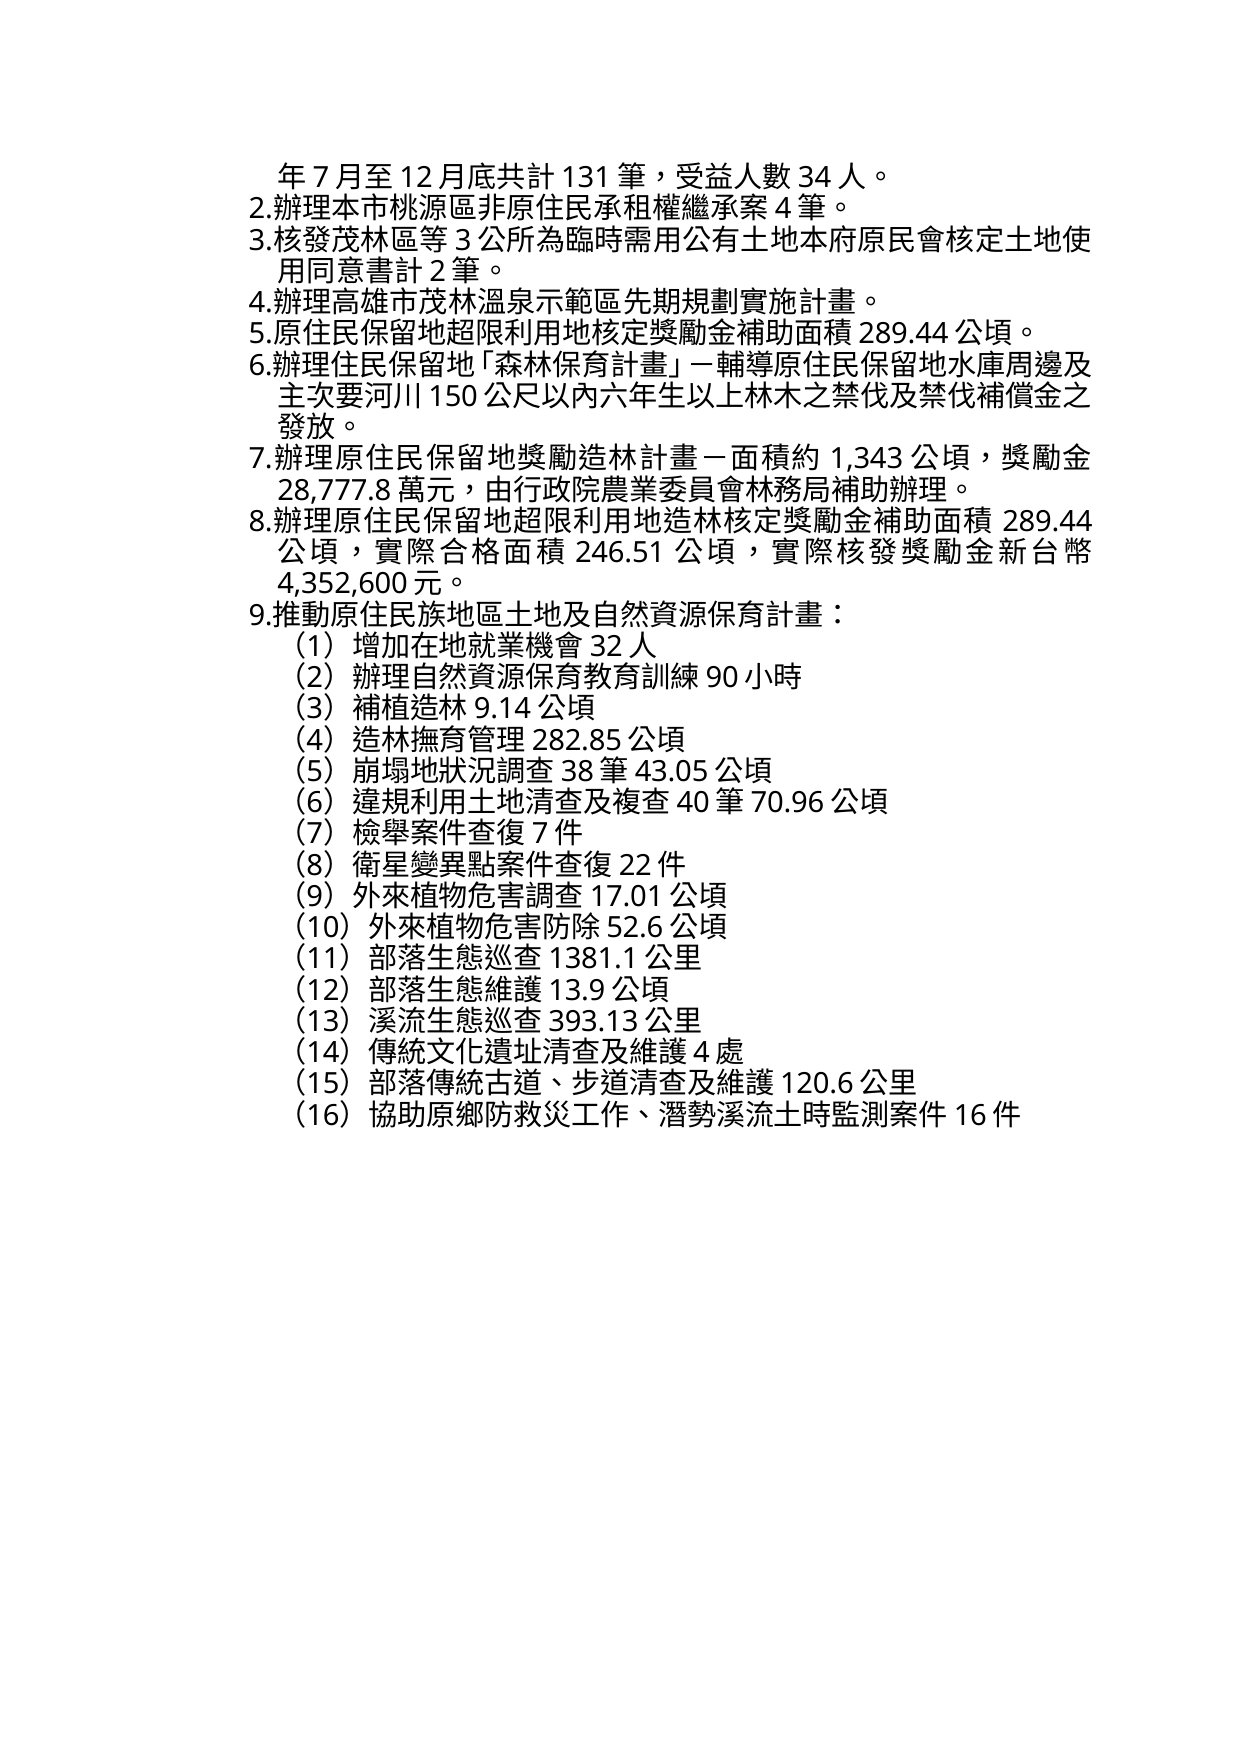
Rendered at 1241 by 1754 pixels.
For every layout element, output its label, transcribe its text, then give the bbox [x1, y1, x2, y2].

text 年7月至12月底共計131筆，受益人數34人。 [248, 163, 1092, 194]
text （4）造林撫育管理282.85公頃 [277, 725, 1092, 756]
text 6.辦理住民保留地「森林保育計畫」－輔導原住民保留地水庫周邊及主次要河川150公尺以內六年生以上林木之禁伐及禁伐補償金之發放。 [248, 350, 1092, 444]
text （13）溪流生態巡查393.13公里 [277, 1006, 1092, 1038]
text （5）崩塌地狀況調查38筆43.05公頃 [277, 756, 1092, 788]
text （6）違規利用土地清查及複查40筆70.96公頃 [277, 788, 1092, 819]
text （12）部落生態維護13.9公頃 [277, 975, 1092, 1006]
text 8.辦理原住民保留地超限利用地造林核定獎勵金補助面積289.44公頃，實際合格面積246.51公頃，實際核發獎勵金新台幣4,352,600元。 [248, 506, 1092, 600]
text （16）協助原鄉防救災工作、潛勢溪流土時監測案件16件 [277, 1100, 1092, 1131]
text （3）補植造林9.14公頃 [277, 694, 1092, 725]
text （7）檢舉案件查復7件 [277, 819, 1092, 850]
text 4.辦理高雄市茂林溫泉示範區先期規劃實施計畫。 [248, 288, 1092, 319]
text （1）增加在地就業機會32人 [277, 631, 1092, 663]
text （2）辦理自然資源保育教育訓練90小時 [277, 663, 1092, 694]
text （8）衛星變異點案件查復22件 [277, 850, 1092, 881]
text （10）外來植物危害防除52.6公頃 [277, 913, 1092, 944]
text 7.辦理原住民保留地獎勵造林計畫－面積約1,343公頃，獎勵金28,777.8萬元，由行政院農業委員會林務局補助辦理。 [248, 444, 1092, 506]
text 9.推動原住民族地區土地及自然資源保育計畫： [248, 600, 1092, 631]
text 3.核發茂林區等3公所為臨時需用公有土地本府原民會核定土地使用同意書計2筆。 [248, 225, 1092, 288]
text 2.辦理本市桃源區非原住民承租權繼承案4筆。 [248, 194, 1092, 225]
text 5.原住民保留地超限利用地核定獎勵金補助面積289.44公頃。 [248, 319, 1092, 350]
text （9）外來植物危害調查17.01公頃 [277, 881, 1092, 913]
text （14）傳統文化遺址清查及維護4處 [277, 1038, 1092, 1069]
text （11）部落生態巡查1381.1公里 [277, 944, 1092, 975]
text （15）部落傳統古道、步道清查及維護120.6公里 [277, 1069, 1092, 1100]
